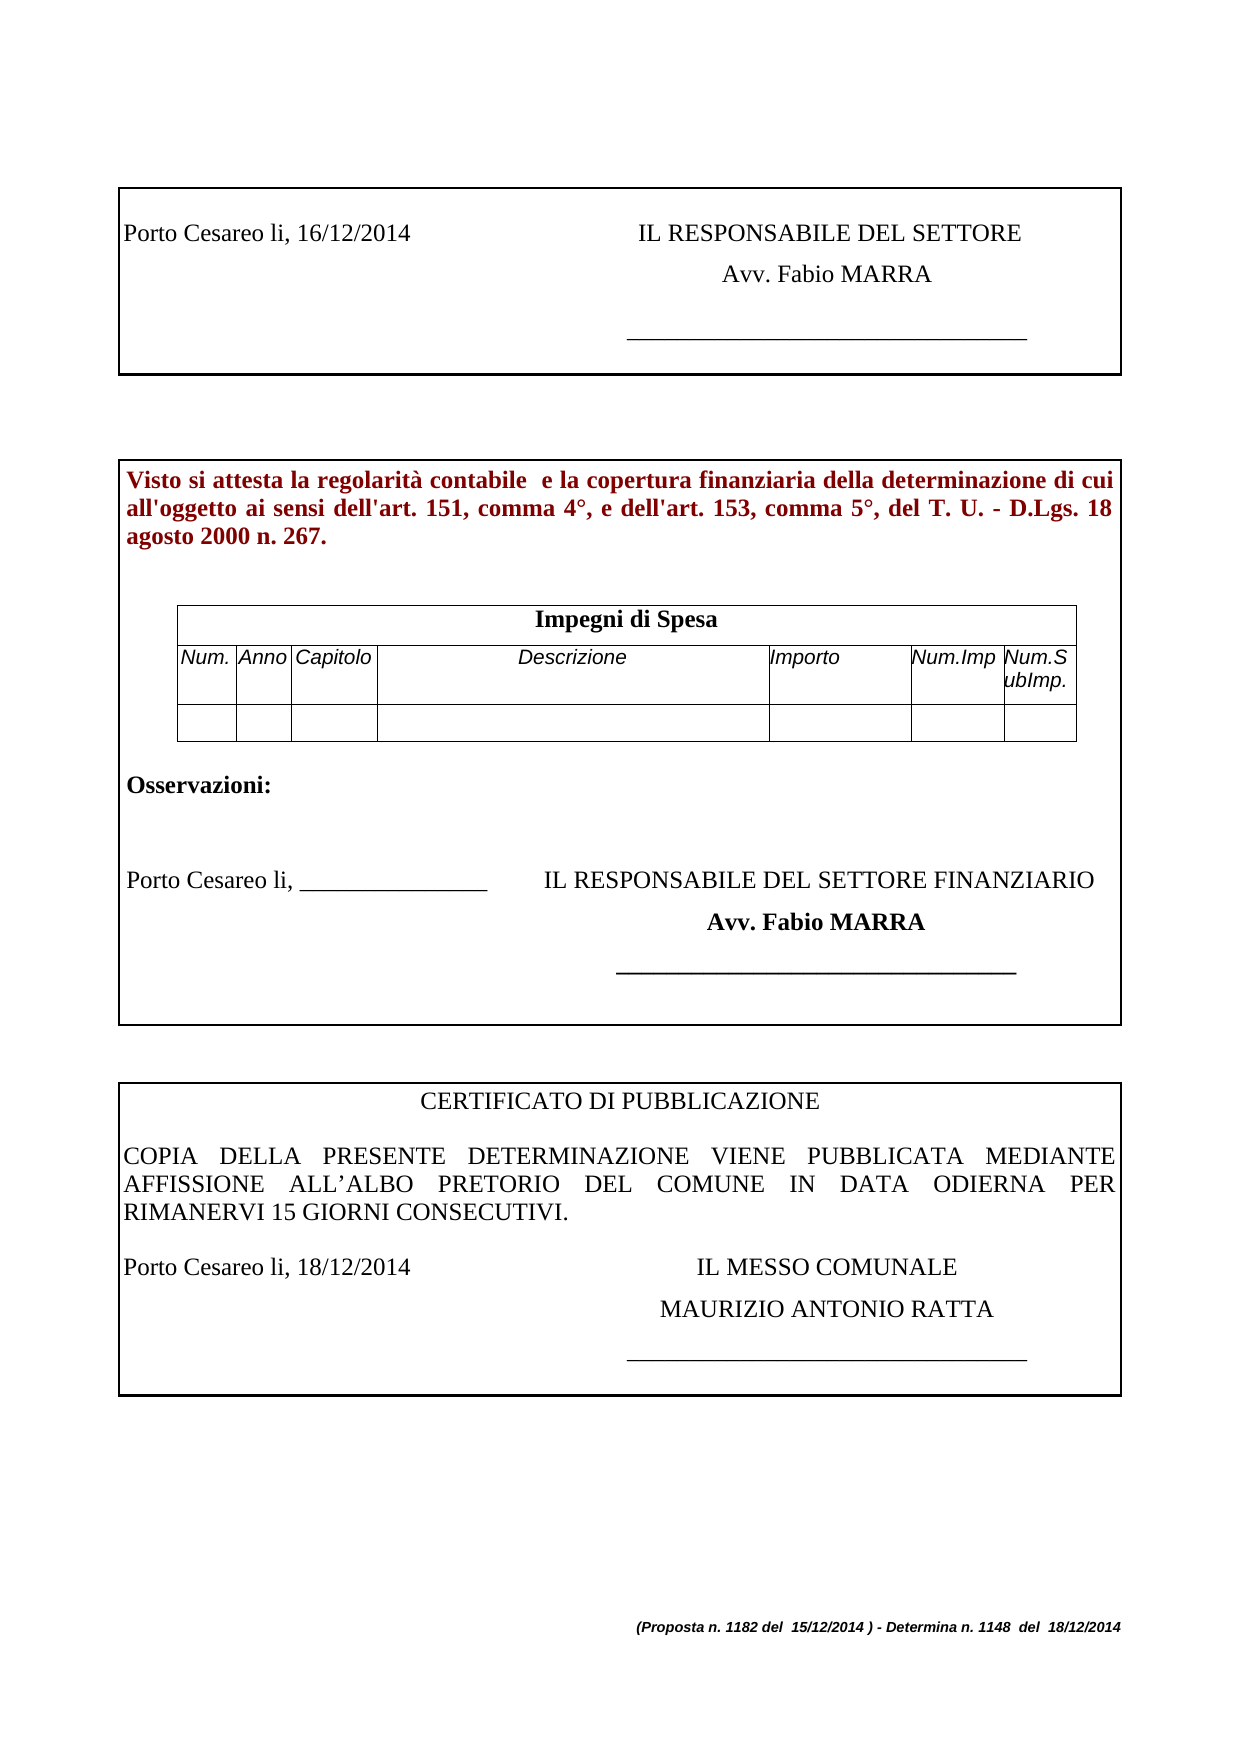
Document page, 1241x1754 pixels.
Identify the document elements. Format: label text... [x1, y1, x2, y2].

table_cell Num.Imp [912, 646, 1004, 704]
text COPIA DELLA PRESENTE DETERMINAZIONE VIENE PUBBLICATA MEDIANTE AFFISSIONE ALL’ALBO PRETORIO DEL COMUNE IN DATA ODIERNA PER RIMANERVI 15 GIORNI CONSECUTIVI. [120, 1137, 1120, 1225]
table_cell Importo [770, 646, 911, 704]
table_cell Num.SubImp. [1005, 646, 1076, 704]
table_cell Porto Cesareo li, _______________ [120, 861, 512, 1024]
table_cell Anno [237, 646, 291, 704]
table_cell Num. [178, 646, 236, 704]
table_cell [912, 705, 1004, 741]
table_header Impegni di Spesa [178, 606, 1076, 645]
table_cell [237, 705, 291, 741]
table_header Visto si attesta la regolarità contabile e la copertura finanziaria della determinazione di cui all'oggetto ai sensi dell'art. 151, comma 4°, e dell'art. 153, comma 5°, del T. U. - D.Lgs. 18 agosto 2000 n. 267. Osservazioni: [120, 461, 1120, 861]
table_cell IL RESPONSABILE DEL SETTORE FINANZIARIO Avv. Fabio MARRA ________________________________ [512, 861, 1120, 1024]
text Porto Cesareo li, 18/12/2014 IL MESSO COMUNALE [120, 1248, 1120, 1281]
table_cell [178, 705, 236, 741]
table_cell Descrizione [378, 646, 769, 704]
text Porto Cesareo li, 16/12/2014 IL RESPONSABILE DEL SETTORE [120, 214, 1120, 247]
text CERTIFICATO DI PUBBLICAZIONE [120, 1084, 1120, 1114]
table_cell [378, 705, 769, 741]
table_cell [292, 705, 377, 741]
text MAURIZIO ANTONIO RATTA [120, 1290, 1120, 1322]
text ________________________________ [120, 310, 1120, 343]
table_cell [770, 705, 911, 741]
table_cell [1005, 705, 1076, 741]
text ________________________________ [120, 1331, 1120, 1364]
text Avv. Fabio MARRA [120, 255, 1120, 287]
table_cell Capitolo [292, 646, 377, 704]
